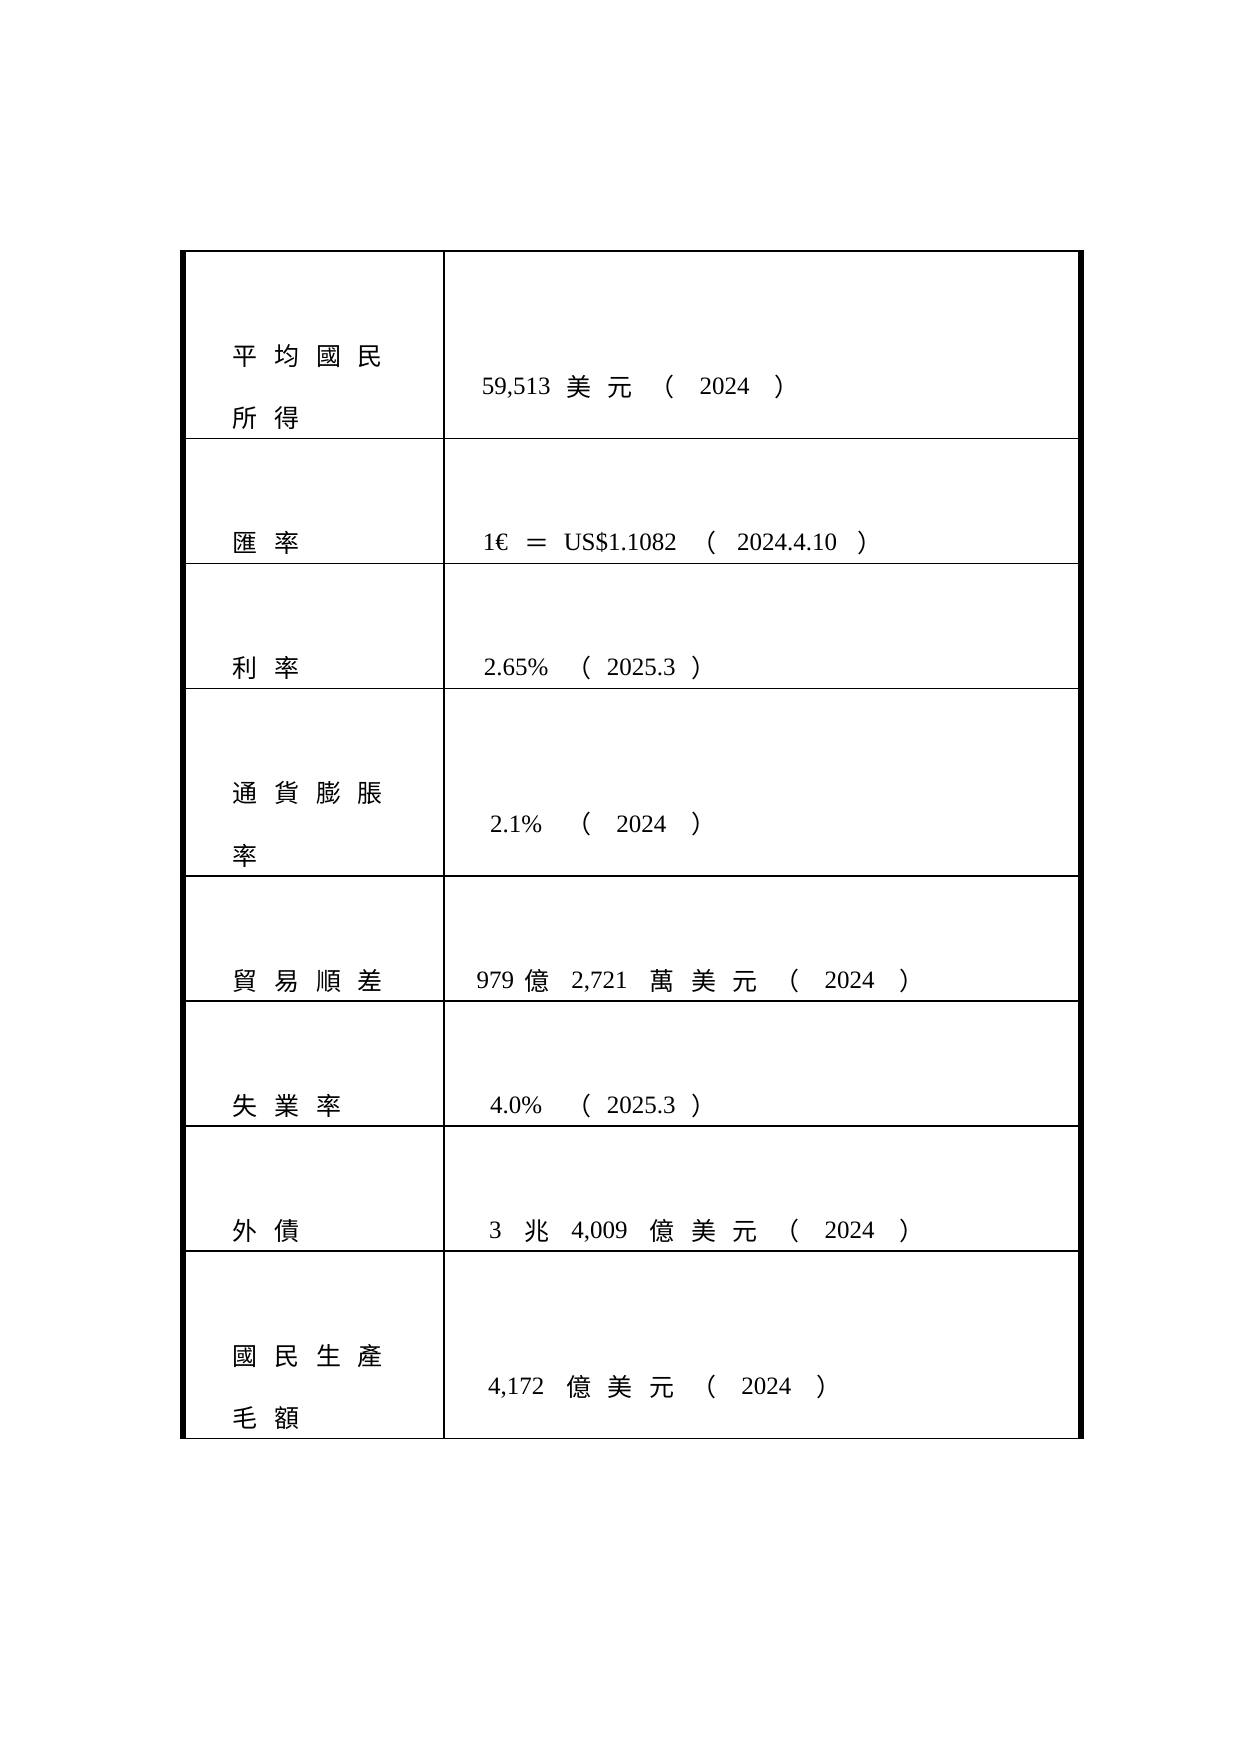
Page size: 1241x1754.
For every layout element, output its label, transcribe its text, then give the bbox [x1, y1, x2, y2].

table_cell 通貨膨脹率 [186, 689, 443, 875]
table_cell 3兆4,009億美元（2024） [445, 1127, 1078, 1250]
table_cell 2.1%（2024） [445, 689, 1078, 875]
table_cell 1€＝US$1.1082（2024.4.10） [445, 439, 1078, 563]
table_cell 失業率 [186, 1002, 443, 1125]
table_cell 國民生產毛額 [186, 1252, 443, 1438]
table_cell 2.65%（2025.3） [445, 564, 1078, 688]
table_cell 59,513美元（2024） [445, 252, 1078, 438]
table_cell 貿易順差 [186, 877, 443, 1000]
table_cell 979億2,721萬美元（2024） [445, 877, 1078, 1000]
table_cell 匯率 [186, 439, 443, 563]
table_cell 外債 [186, 1127, 443, 1250]
table_cell 利率 [186, 564, 443, 688]
table_cell 4.0%（2025.3） [445, 1002, 1078, 1125]
table_cell 平均國民所得 [186, 252, 443, 438]
table_cell 4,172億美元（2024） [445, 1252, 1078, 1438]
